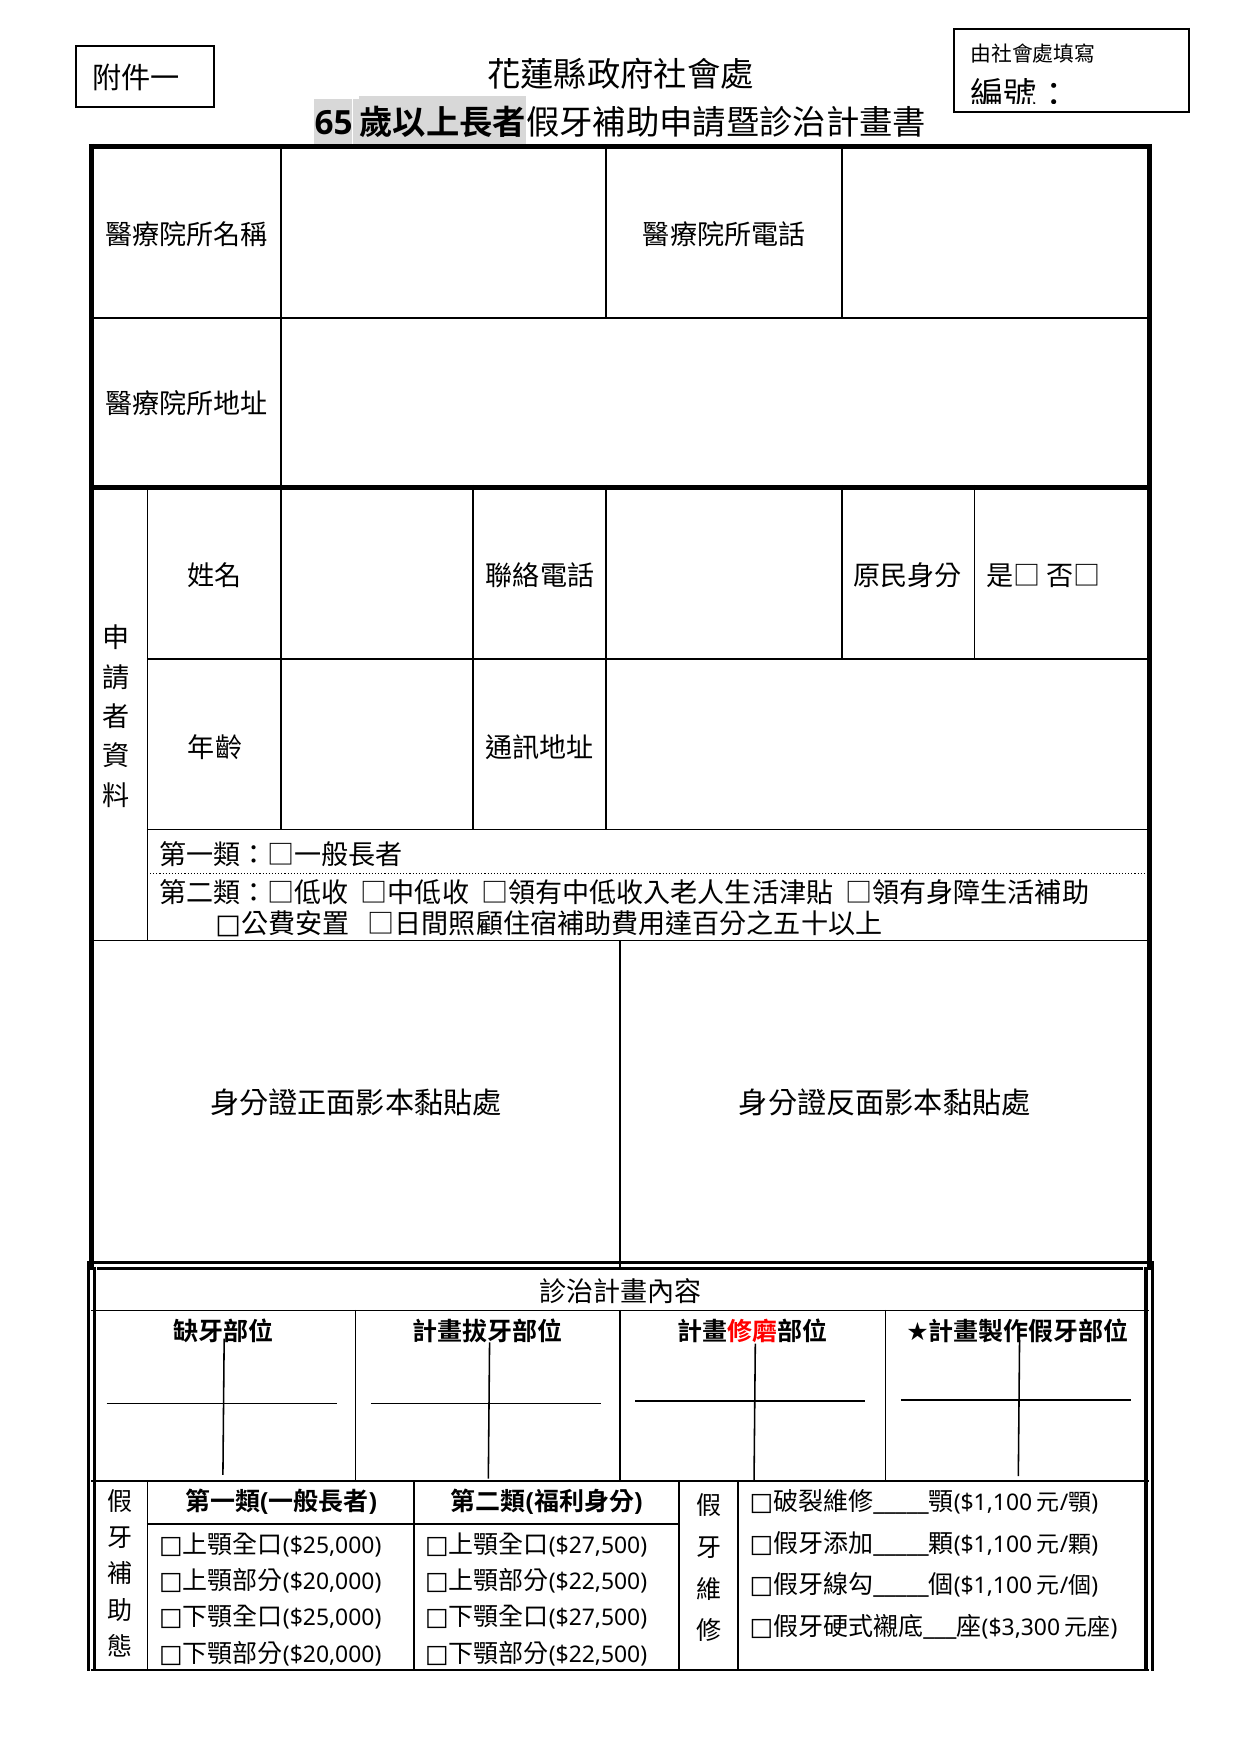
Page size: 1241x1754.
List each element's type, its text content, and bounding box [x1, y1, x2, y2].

table_header 醫療院所電話 [607, 149, 841, 317]
table_cell [607, 660, 1147, 828]
table_cell 聯絡電話 [474, 490, 605, 658]
table_cell 假牙維修 [680, 1482, 737, 1669]
text 編號： [970, 68, 1173, 104]
table_cell [282, 490, 472, 658]
table_cell 身分證正面影本黏貼處 [94, 941, 619, 1261]
text [955, 47, 970, 96]
table_header [282, 149, 605, 317]
table_cell [282, 660, 472, 828]
table_header [843, 149, 1147, 317]
table_cell 是□ 否□ [975, 490, 1147, 658]
table_cell 通訊地址 [474, 660, 605, 828]
text 65歲以上長者假牙補助申請暨診治計畫書 [75, 96, 1165, 144]
table_cell 第二類(福利身分) [415, 1482, 678, 1523]
table_cell 缺牙部位 [96, 1311, 355, 1480]
table_cell 姓名 [148, 490, 280, 658]
table_header 醫療院所名稱 [94, 149, 280, 317]
table_cell 身分證反面影本黏貼處 [621, 941, 1147, 1261]
text 由社會處填寫 [970, 37, 1173, 68]
table_cell 第二類：□低收 □中低收 □領有中低收入老人生活津貼 □領有身障生活補助 □公費安置 □日間照顧住宿補助費用達百分之五十以上 [148, 873, 1147, 940]
table_cell 第一類(一般長者) [148, 1482, 413, 1523]
table_cell [607, 490, 841, 658]
table_cell □破裂維修_____顎($1,100元/顎) □假牙添加_____顆($1,100元/顆) □假牙線勾_____個($1,100元/個) □假牙硬式襯底___座($3,300元座) [739, 1482, 1144, 1669]
table_cell 計畫修磨部位 [621, 1311, 885, 1480]
table_cell 醫療院所地址 [94, 319, 280, 485]
table_cell 年齡 [148, 660, 280, 828]
text 附件一 [92, 55, 198, 97]
table_cell □上顎全口($25,000) □上顎部分($20,000) □下顎全口($25,000) □下顎部分($20,000) [148, 1525, 413, 1669]
table_cell 第一類：□一般長者 [148, 830, 1147, 872]
table_cell □上顎全口($27,500) □上顎部分($22,500) □下顎全口($27,500) □下顎部分($22,500) [415, 1525, 678, 1669]
text 花蓮縣政府社會處 [215, 47, 953, 96]
table_cell 原民身分 [843, 490, 974, 658]
table_cell ★計畫製作假牙部位 [886, 1311, 1144, 1480]
table_cell 計畫拔牙部位 [356, 1311, 619, 1480]
text [77, 47, 213, 96]
table_cell 假牙補助態樣 [96, 1482, 147, 1669]
table_cell 申請者資料 [94, 490, 147, 940]
table_cell 診治計畫內容 [94, 1264, 1147, 1310]
table_cell [282, 319, 1147, 485]
